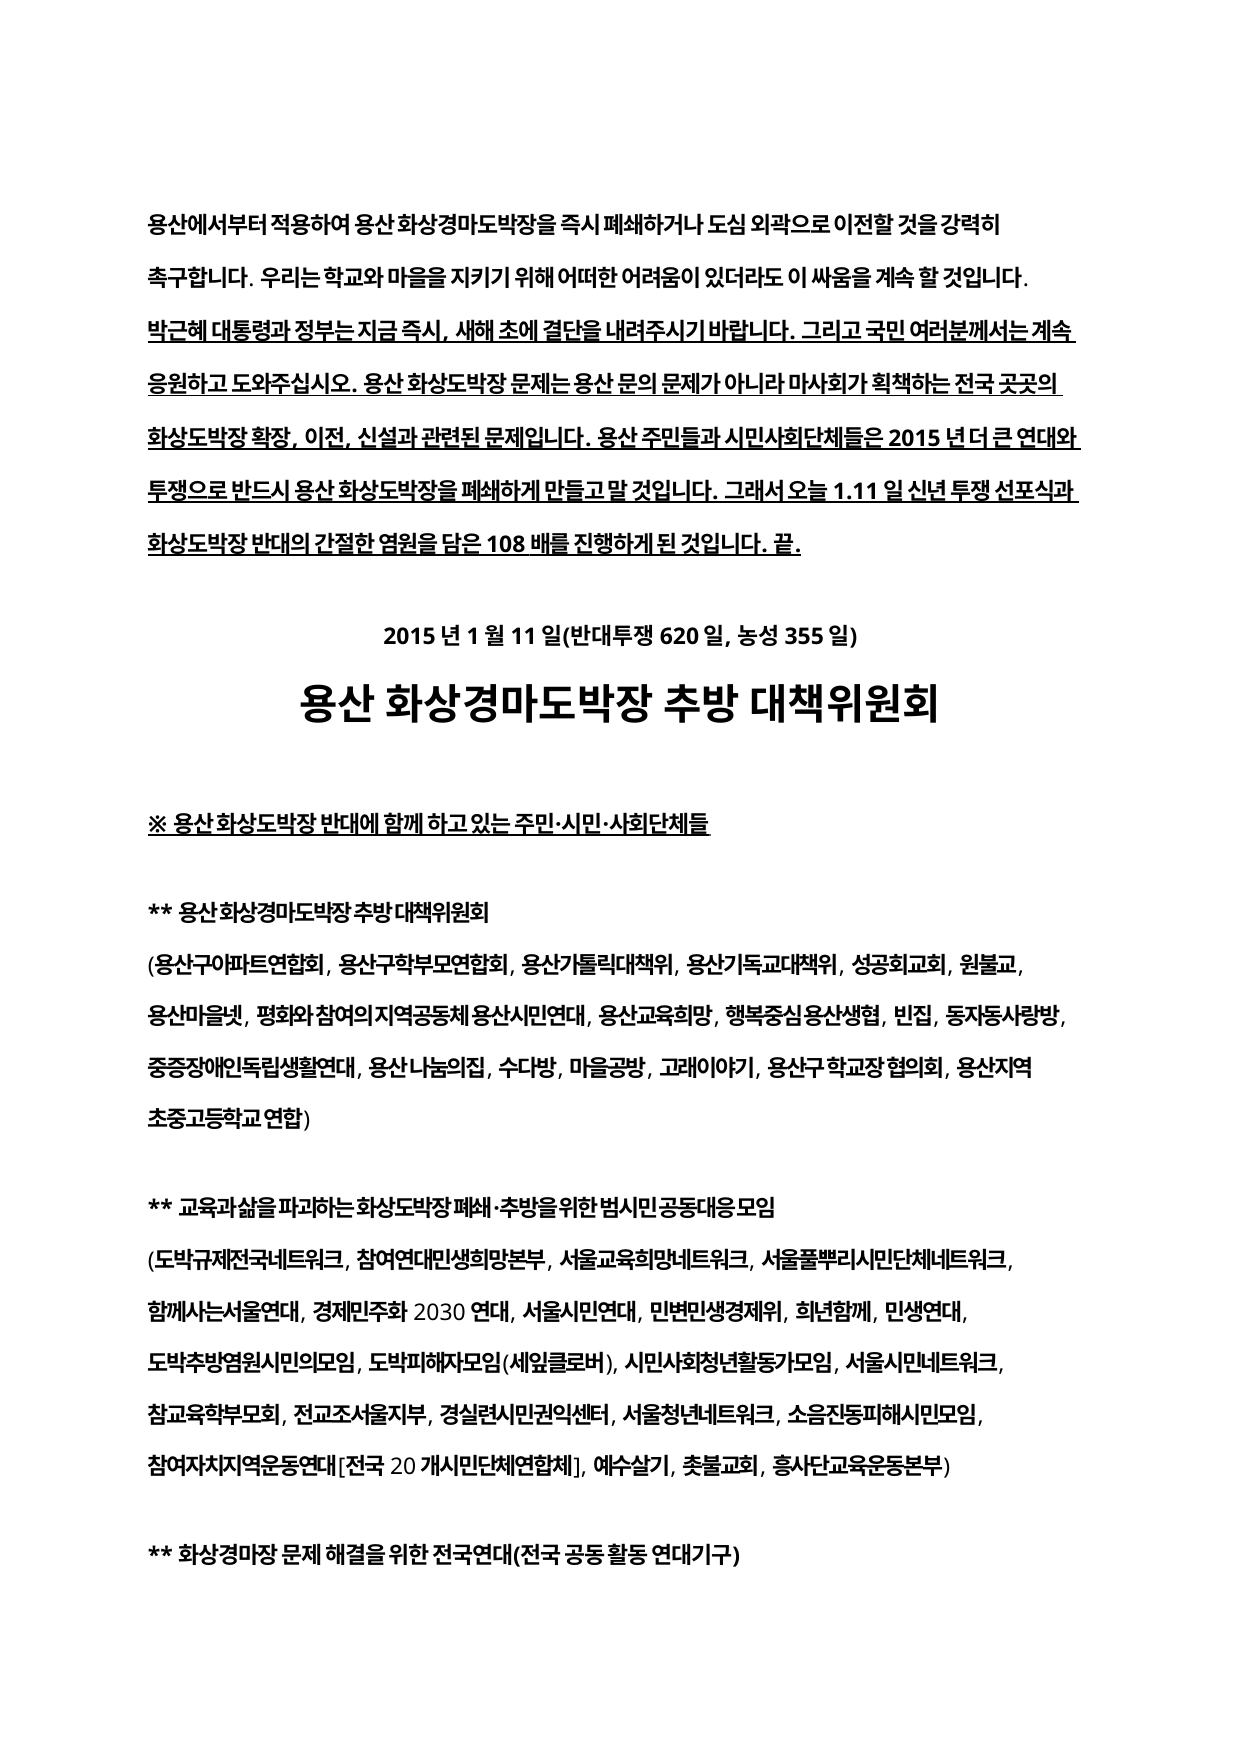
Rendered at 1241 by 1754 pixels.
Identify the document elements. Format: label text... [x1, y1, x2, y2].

text ** 화상경마장 문제 해결을 위한 전국연대(전국 공동 활동 연대기구) [148, 1537, 1093, 1570]
text ** 용산 화상경마도박장 추방 대책위원회 [148, 895, 1093, 928]
text 2015년 1월 11일(반대투쟁 620일, 농성 355일) [148, 618, 1093, 651]
text (도박규제전국네트워크, 참여연대민생희망본부, 서울교육희망네트워크, 서울풀뿌리시민단체네트워크, 함께사는서울연대, 경제민주화2030연대, 서울시민연대, 민변민생경제위, 희년함께, 민생연대, 도박추방염원시민의모임, 도박피해자모임(세잎클로버), 시민사회청년활동가모임, 서울시민네트워크, 참교육학부모회, 전교조서울지부, 경실련시민권익센터, 서울청년네트워크, 소음진동피해시민모임, 참여자치지역운동연대[전국20개시민단체연합체], 예수살기, 촛불교회, 흥사단교육운동본부) [148, 1242, 1093, 1481]
text ※ 용산 화상도박장 반대에 함께 하고 있는 주민·시민·사회단체들 [148, 806, 1093, 839]
text ** 교육과 삶을 파괴하는 화상도박장 폐쇄·추방을 위한 범시민 공동대응 모임 [148, 1190, 1093, 1223]
text 용산에서부터 적용하여 용산 화상경마도박장을 즉시 폐쇄하거나 도심 외곽으로 이전할 것을 강력히 촉구합니다. 우리는 학교와 마을을 지키기 위해 어떠한 어려움이 있더라도 이 싸움을 계속 할 것입니다. 박근혜 대통령과 정부는 지금 즉시, 새해 초에 결단을 내려주시기 바랍니다. 그리고 국민 여러분께서는 계속 응원하고 도와주십시오. 용산 화상도박장 문제는 용산 문의 문제가 아니라 마사회가 획책하는 전국 곳곳의 화상도박장 확장, 이전, 신설과 관련된 문제입니다. 용산 주민들과 시민사회단체들은 2015년 더 큰 연대와 투쟁으로 반드시 용산 화상도박장을 폐쇄하게 만들고 말 것입니다. 그래서 오늘 1.11일 신년 투쟁 선포식과 화상도박장 반대의 간절한 염원을 담은 108배를 진행하게 된 것입니다. 끝. [127, 207, 1093, 559]
text (용산구아파트연합회, 용산구학부모연합회, 용산가톨릭대책위, 용산기독교대책위, 성공회교회, 원불교, 용산마을넷, 평화와 참여의 지역공동체 용산시민연대, 용산교육희망, 행복중심 용산생협, 빈집, 동자동사랑방, 중증장애인독립생활연대, 용산 나눔의집, 수다방, 마을공방, 고래이야기, 용산구 학교장 협의회, 용산지역 초중고등학교 연합) [148, 947, 1093, 1134]
text 용산 화상경마도박장 추방 대책위원회 [148, 671, 1093, 731]
